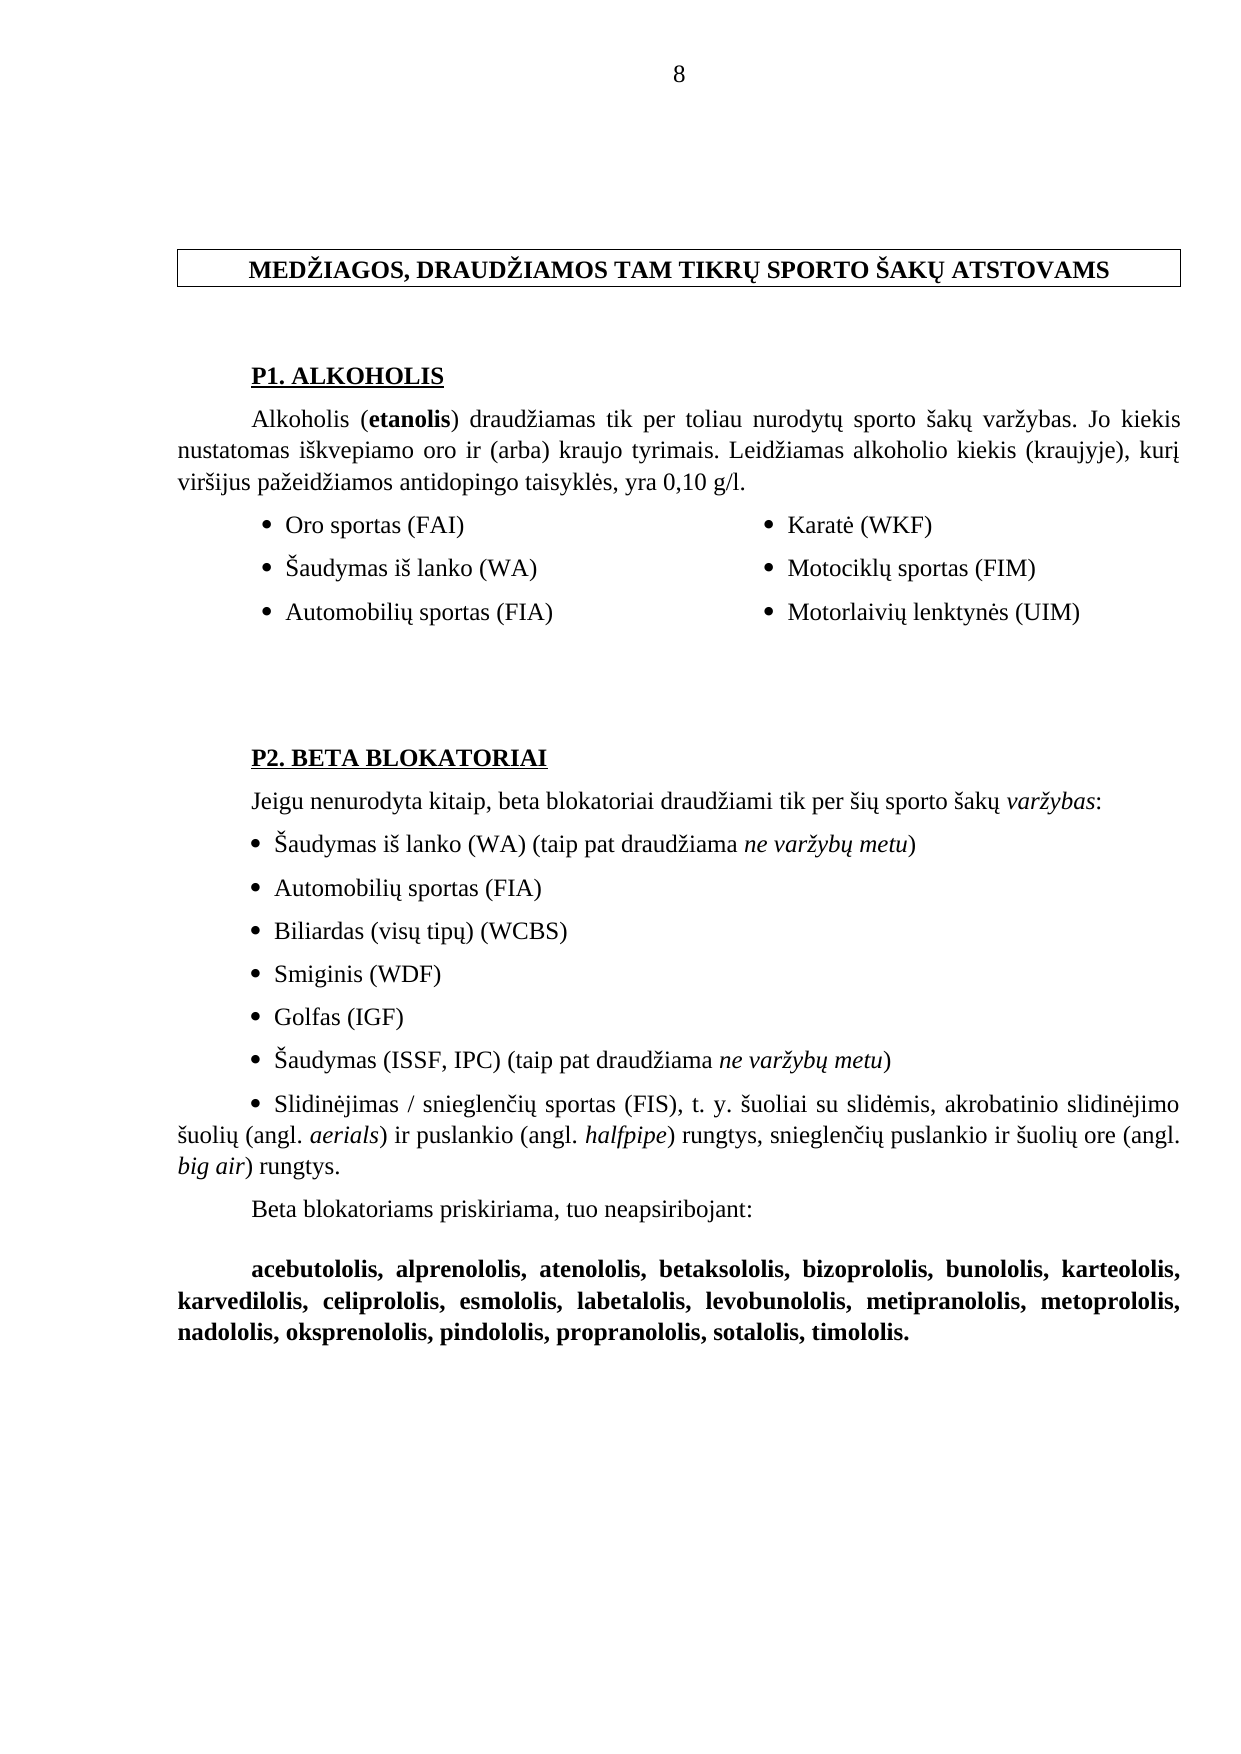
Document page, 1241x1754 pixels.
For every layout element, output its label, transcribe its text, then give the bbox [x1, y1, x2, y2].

text P2. BETA BLOKATORIAI [177, 741, 1181, 772]
text Golfas (IGF) [251, 1000, 1181, 1031]
table_header Oro sportas (FAI) [177, 496, 690, 539]
text Smiginis (WDF) [251, 957, 1181, 988]
text Biliardas (visų tipų) (WCBS) [251, 913, 1181, 945]
text Beta blokatoriams priskiriama, tuo neapsiribojant: [177, 1192, 1181, 1223]
text acebutololis, alprenololis, atenololis, betaksololis, bizoprololis, bunololis, karteololis, karvedilolis, celiprololis, esmololis, labetalolis, levobunololis, metipranololis, metoprololis, nadololis, oksprenololis, pindololis, propranololis, sotalolis, timololis. [177, 1252, 1181, 1346]
text Jeigu nenurodyta kitaip, beta blokatoriai draudžiami tik per šių sporto šakų varžybas: [177, 784, 1181, 815]
text Šaudymas iš lanko (WA) (taip pat draudžiama ne varžybų metu) [251, 827, 1181, 858]
table_cell Automobilių sportas (FIA) [177, 582, 690, 625]
text P1. ALKOHOLIS [177, 359, 1181, 390]
table_cell Šaudymas iš lanko (WA) [177, 539, 690, 582]
text MEDŽIAGOS, DRAUDŽIAMOS TAM TIKRŲ SPORTO ŠAKŲ ATSTOVAMS [178, 250, 1180, 286]
table_cell Motociklų sportas (FIM) [690, 539, 1204, 582]
table_cell Motorlaivių lenktynės (UIM) [690, 582, 1204, 625]
table_header Karatė (WKF) [690, 496, 1204, 539]
text Šaudymas (ISSF, IPC) (taip pat draudžiama ne varžybų metu) [251, 1043, 1181, 1074]
text Slidinėjimas / snieglenčių sportas (FIS), t. y. šuoliai su slidėmis, akrobatinio slidinėjimo šuolių (angl. aerials) ir puslankio (angl. halfpipe) rungtys, snieglenčių puslankio ir šuolių ore (angl. big air) rungtys. [177, 1086, 1181, 1180]
text Automobilių sportas (FIA) [251, 870, 1181, 901]
text Alkoholis (etanolis) draudžiamas tik per toliau nurodytų sporto šakų varžybas. Jo kiekis nustatomas iškvepiamo oro ir (arba) kraujo tyrimais. Leidžiamas alkoholio kiekis (kraujyje), kurį viršijus pažeidžiamos antidopingo taisyklės, yra 0,10 g/l. [177, 402, 1181, 496]
